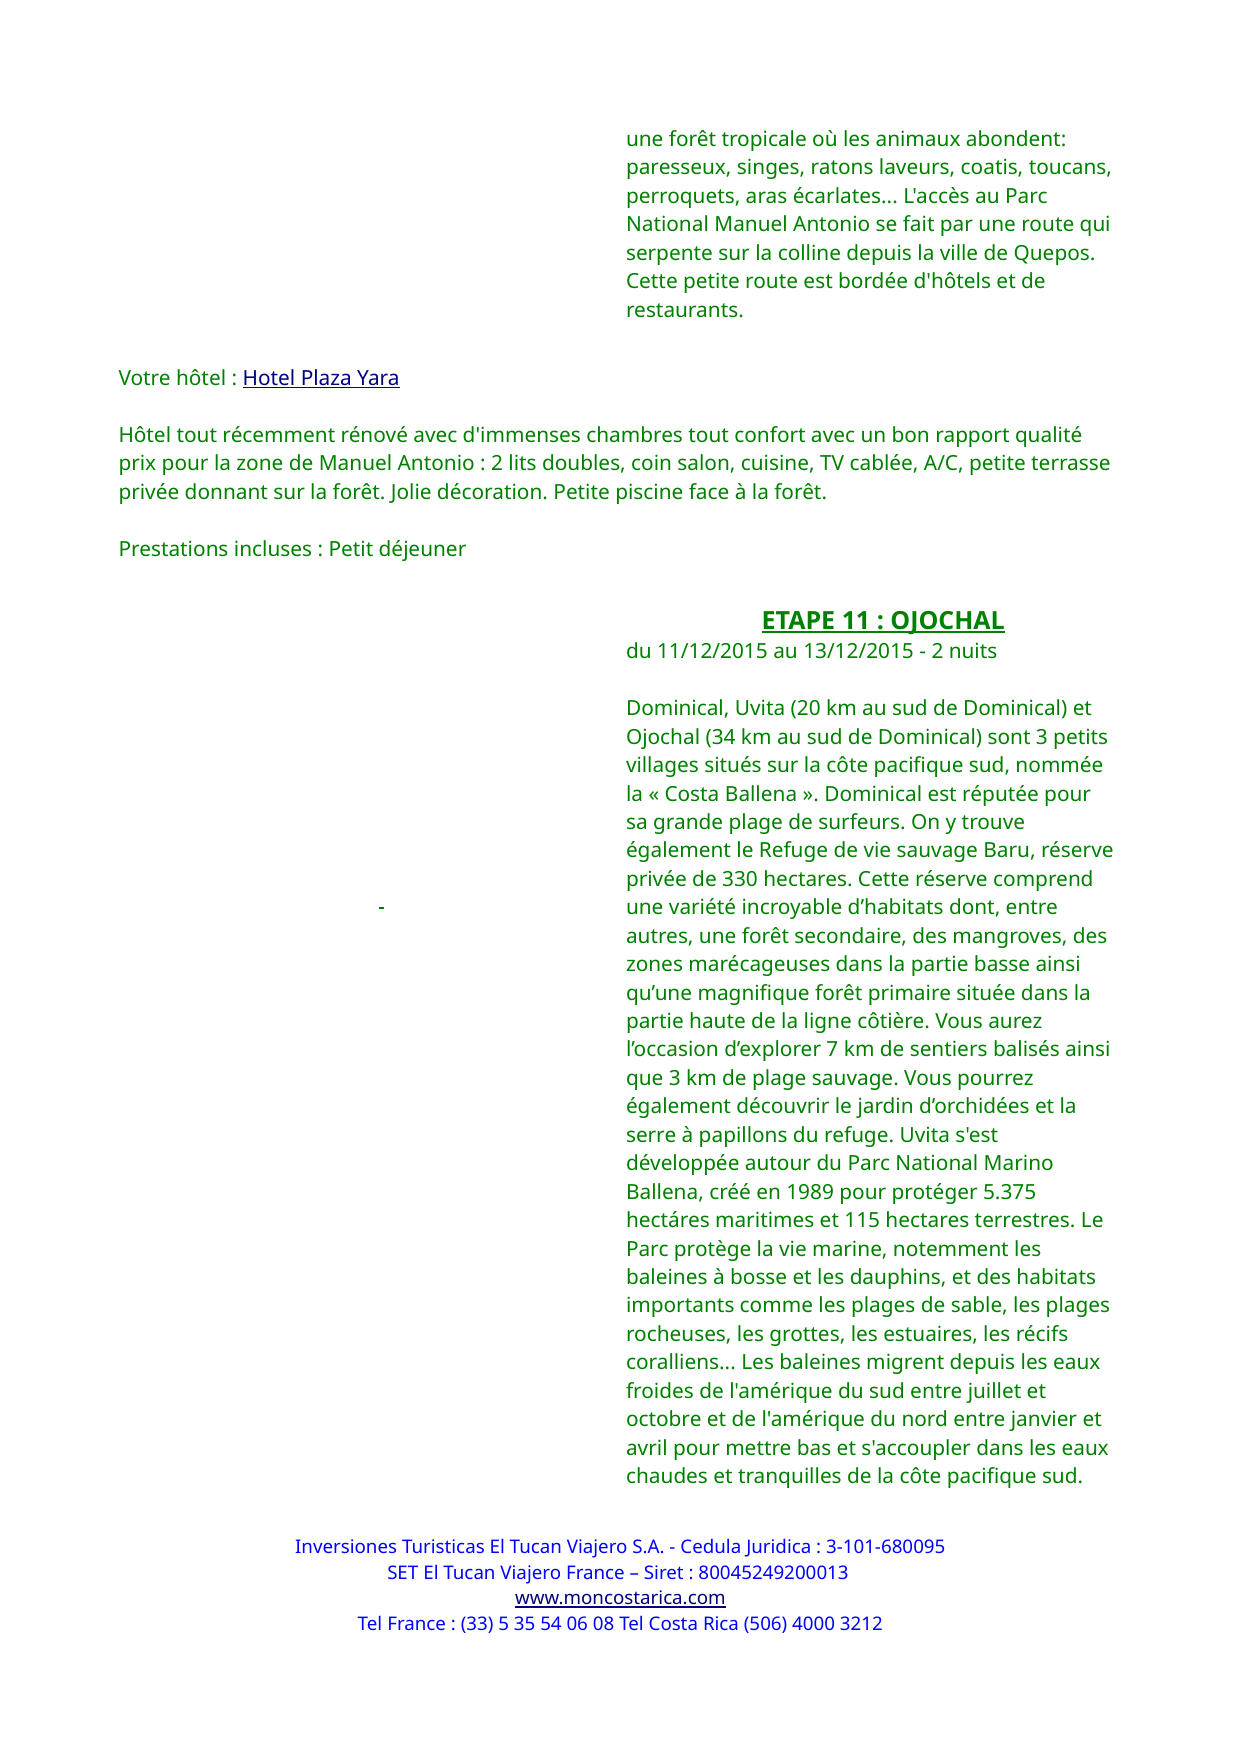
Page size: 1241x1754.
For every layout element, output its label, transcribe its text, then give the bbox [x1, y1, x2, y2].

text Prestations incluses : Petit déjeuner [118, 534, 1122, 563]
text Votre hôtel : Hotel Plaza Yara [118, 363, 1122, 391]
table_header une forêt tropicale où les animaux abondent: paresseux, singes, ratons laveurs, coatis, toucans, perroquets, aras écarlates... L'accès au Parc National Manuel Antonio se fait par une route qui serpente sur la colline depuis la ville de Quepos. Cette petite route est bordée d'hôtels et de restaurants. [620, 118, 1122, 329]
text Hôtel tout récemment rénové avec d'immenses chambres tout confort avec un bon rapport qualité prix pour la zone de Manuel Antonio : 2 lits doubles, coin salon, cuisine, TV cablée, A/C, petite terrasse privée donnant sur la forêt. Jolie décoration. Petite piscine face à la forêt. [118, 420, 1122, 505]
table_header ETAPE 11 : OJOCHAL du 11/12/2015 au 13/12/2015 - 2 nuits Dominical, Uvita (20 km au sud de Dominical) et Ojochal (34 km au sud de Dominical) sont 3 petits villages situés sur la côte pacifique sud, nommée la « Costa Ballena ». Dominical est réputée pour sa grande plage de surfeurs. On y trouve également le Refuge de vie sauvage Baru, réserve privée de 330 hectares. Cette réserve comprend une variété incroyable d’habitats dont, entre autres, une forêt secondaire, des mangroves, des zones marécageuses dans la partie basse ainsi qu’une magnifique forêt primaire située dans la partie haute de la ligne côtière. Vous aurez l’occasion d’explorer 7 km de sentiers balisés ainsi que 3 km de plage sauvage. Vous pourrez également découvrir le jardin d’orchidées et la serre à papillons du refuge. Uvita s'est développée autour du Parc National Marino Ballena, créé en 1989 pour protéger 5.375 hectáres maritimes et 115 hectares terrestres. Le Parc protège la vie marine, notemment les baleines à bosse et les dauphins, et des habitats importants comme les plages de sable, les plages rocheuses, les grottes, les estuaires, les récifs coralliens... Les baleines migrent depuis les eaux froides de l'amérique du sud entre juillet et octobre et de l'amérique du nord entre janvier et avril pour mettre bas et s'accoupler dans les eaux chaudes et tranquilles de la côte pacifique sud. [620, 597, 1122, 1495]
table_header [118, 597, 620, 1495]
table_header [118, 118, 620, 329]
